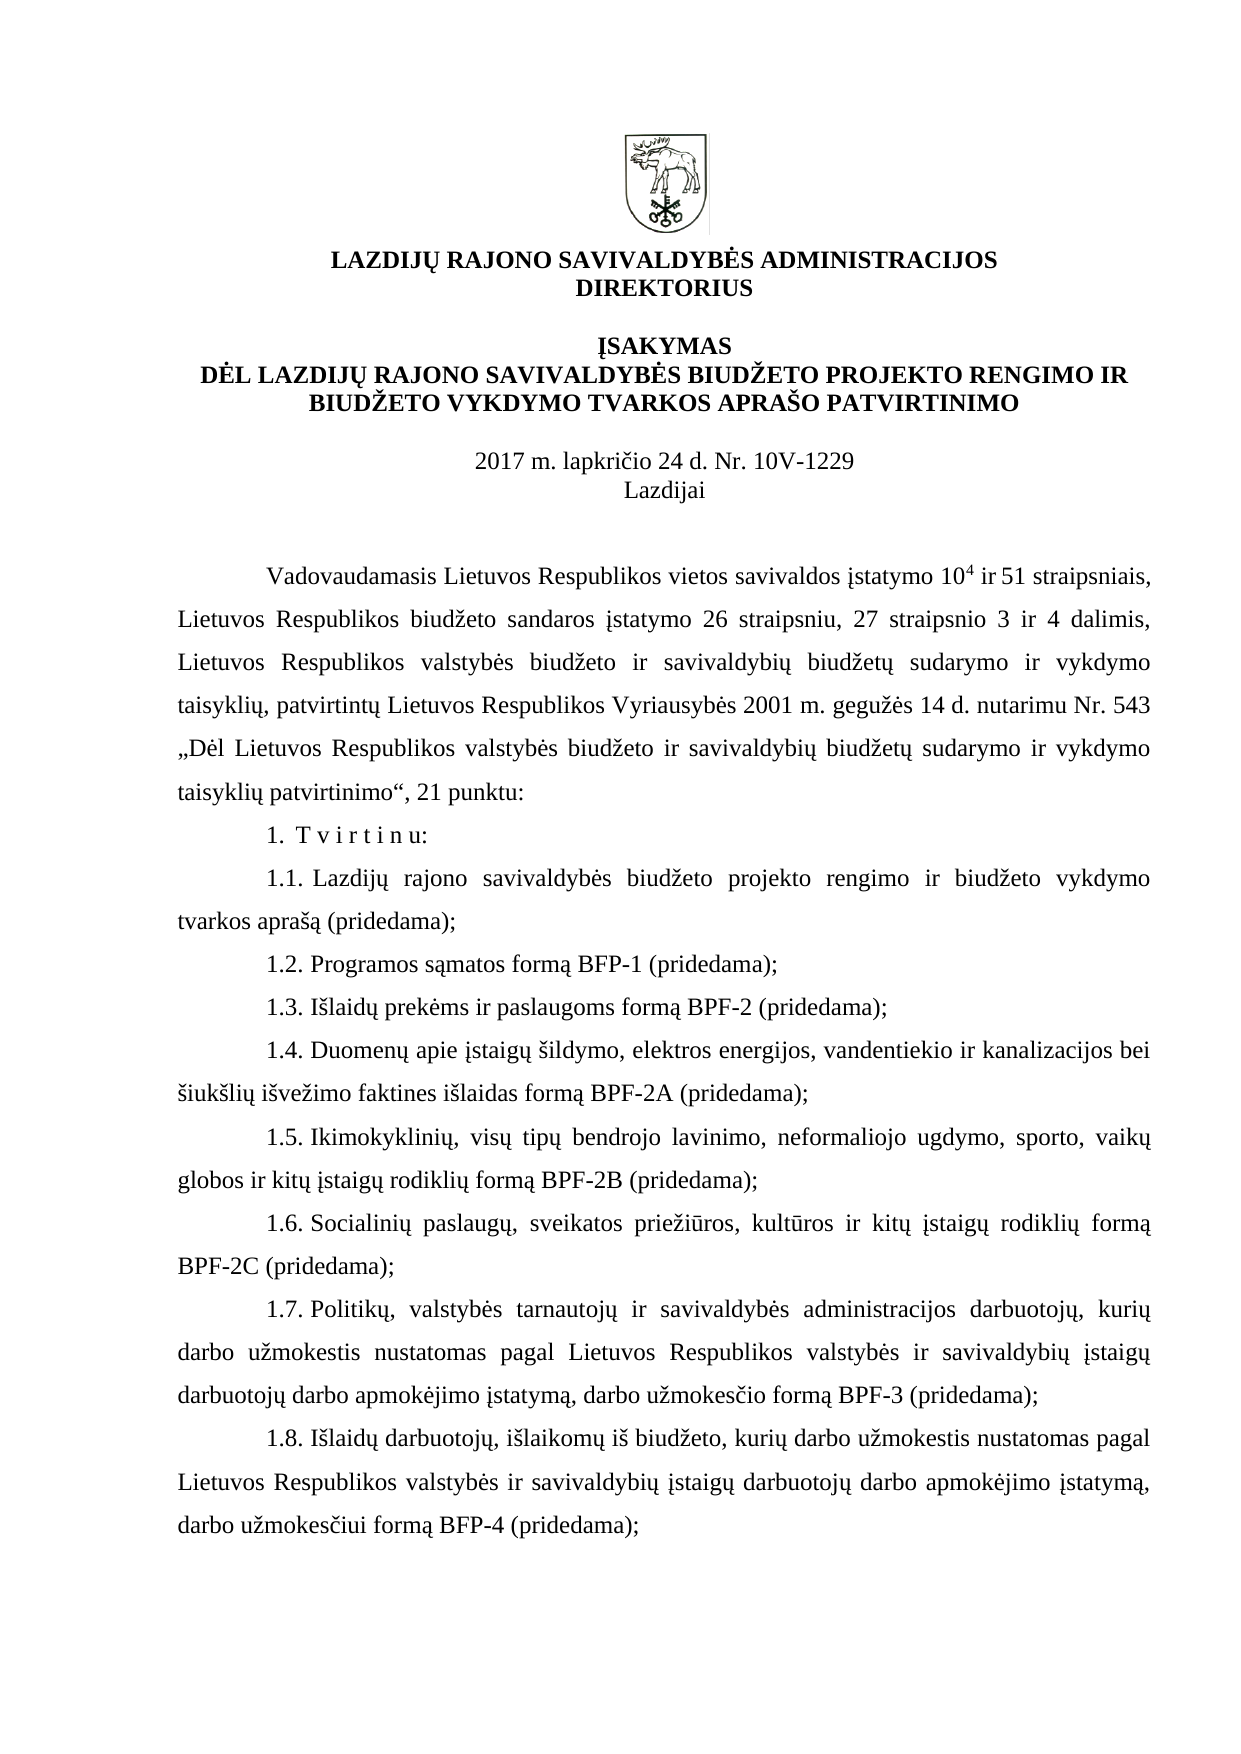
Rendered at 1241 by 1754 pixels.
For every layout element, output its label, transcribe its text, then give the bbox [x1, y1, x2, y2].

text 1.4. Duomenų apie įstaigų šildymo, elektros energijos, vandentiekio ir kanalizacijos bei šiukšlių išvežimo faktines išlaidas formą BPF-2A (pridedama); [177, 1035, 1151, 1107]
text 1.2. Programos sąmatos formą BFP-1 (pridedama); [177, 949, 1151, 978]
text DĖL LAZDIJŲ RAJONO SAVIVALDYBĖS BIUDŽETO PROJEKTO RENGIMO IR BIUDŽETO VYKDYMO TVARKOS APRAŠO PATVIRTINIMO [177, 360, 1151, 417]
text ĮSAKYMAS [177, 331, 1151, 360]
text 1.8. Išlaidų darbuotojų, išlaikomų iš biudžeto, kurių darbo užmokestis nustatomas pagal Lietuvos Respublikos valstybės ir savivaldybių įstaigų darbuotojų darbo apmokėjimo įstatymą, darbo užmokesčiui formą BFP-4 (pridedama); [177, 1423, 1151, 1538]
text DIREKTORIUS [177, 273, 1151, 302]
text 1.1. Lazdijų rajono savivaldybės biudžeto projekto rengimo ir biudžeto vykdymo tvarkos aprašą (pridedama); [177, 863, 1151, 935]
text 2017 m. lapkričio 24 d. Nr. 10V-1229 [177, 446, 1151, 475]
text 1.3. Išlaidų prekėms ir paslaugoms formą BPF-2 (pridedama); [177, 992, 1151, 1021]
text Vadovaudamasis Lietuvos Respublikos vietos savivaldos įstatymo 104 ir 51 straipsniais, Lietuvos Respublikos biudžeto sandaros įstatymo 26 straipsniu, 27 straipsnio 3 ir 4 dalimis, Lietuvos Respublikos valstybės biudžeto ir savivaldybių biudžetų sudarymo ir vykdymo taisyklių, patvirtintų Lietuvos Respublikos Vyriausybės 2001 m. gegužės 14 d. nutarimu Nr. 543 „Dėl Lietuvos Respublikos valstybės biudžeto ir savivaldybių biudžetų sudarymo ir vykdymo taisyklių patvirtinimo“, 21 punktu: [177, 561, 1151, 805]
text 1.5. Ikimokyklinių, visų tipų bendrojo lavinimo, neformaliojo ugdymo, sporto, vaikų globos ir kitų įstaigų rodiklių formą BPF-2B (pridedama); [177, 1122, 1151, 1193]
text 1. T v i r t i n u: [177, 820, 1151, 848]
text 1.6. Socialinių paslaugų, sveikatos priežiūros, kultūros ir kitų įstaigų rodiklių formą BPF-2C (pridedama); [177, 1208, 1151, 1280]
text Lazdijai [177, 475, 1151, 503]
text 1.7. Politikų, valstybės tarnautojų ir savivaldybės administracijos darbuotojų, kurių darbo užmokestis nustatomas pagal Lietuvos Respublikos valstybės ir savivaldybių įstaigų darbuotojų darbo apmokėjimo įstatymą, darbo užmokesčio formą BPF-3 (pridedama); [177, 1294, 1151, 1409]
text LAZDIJŲ RAJONO SAVIVALDYBĖS ADMINISTRACIJOS [177, 245, 1151, 273]
